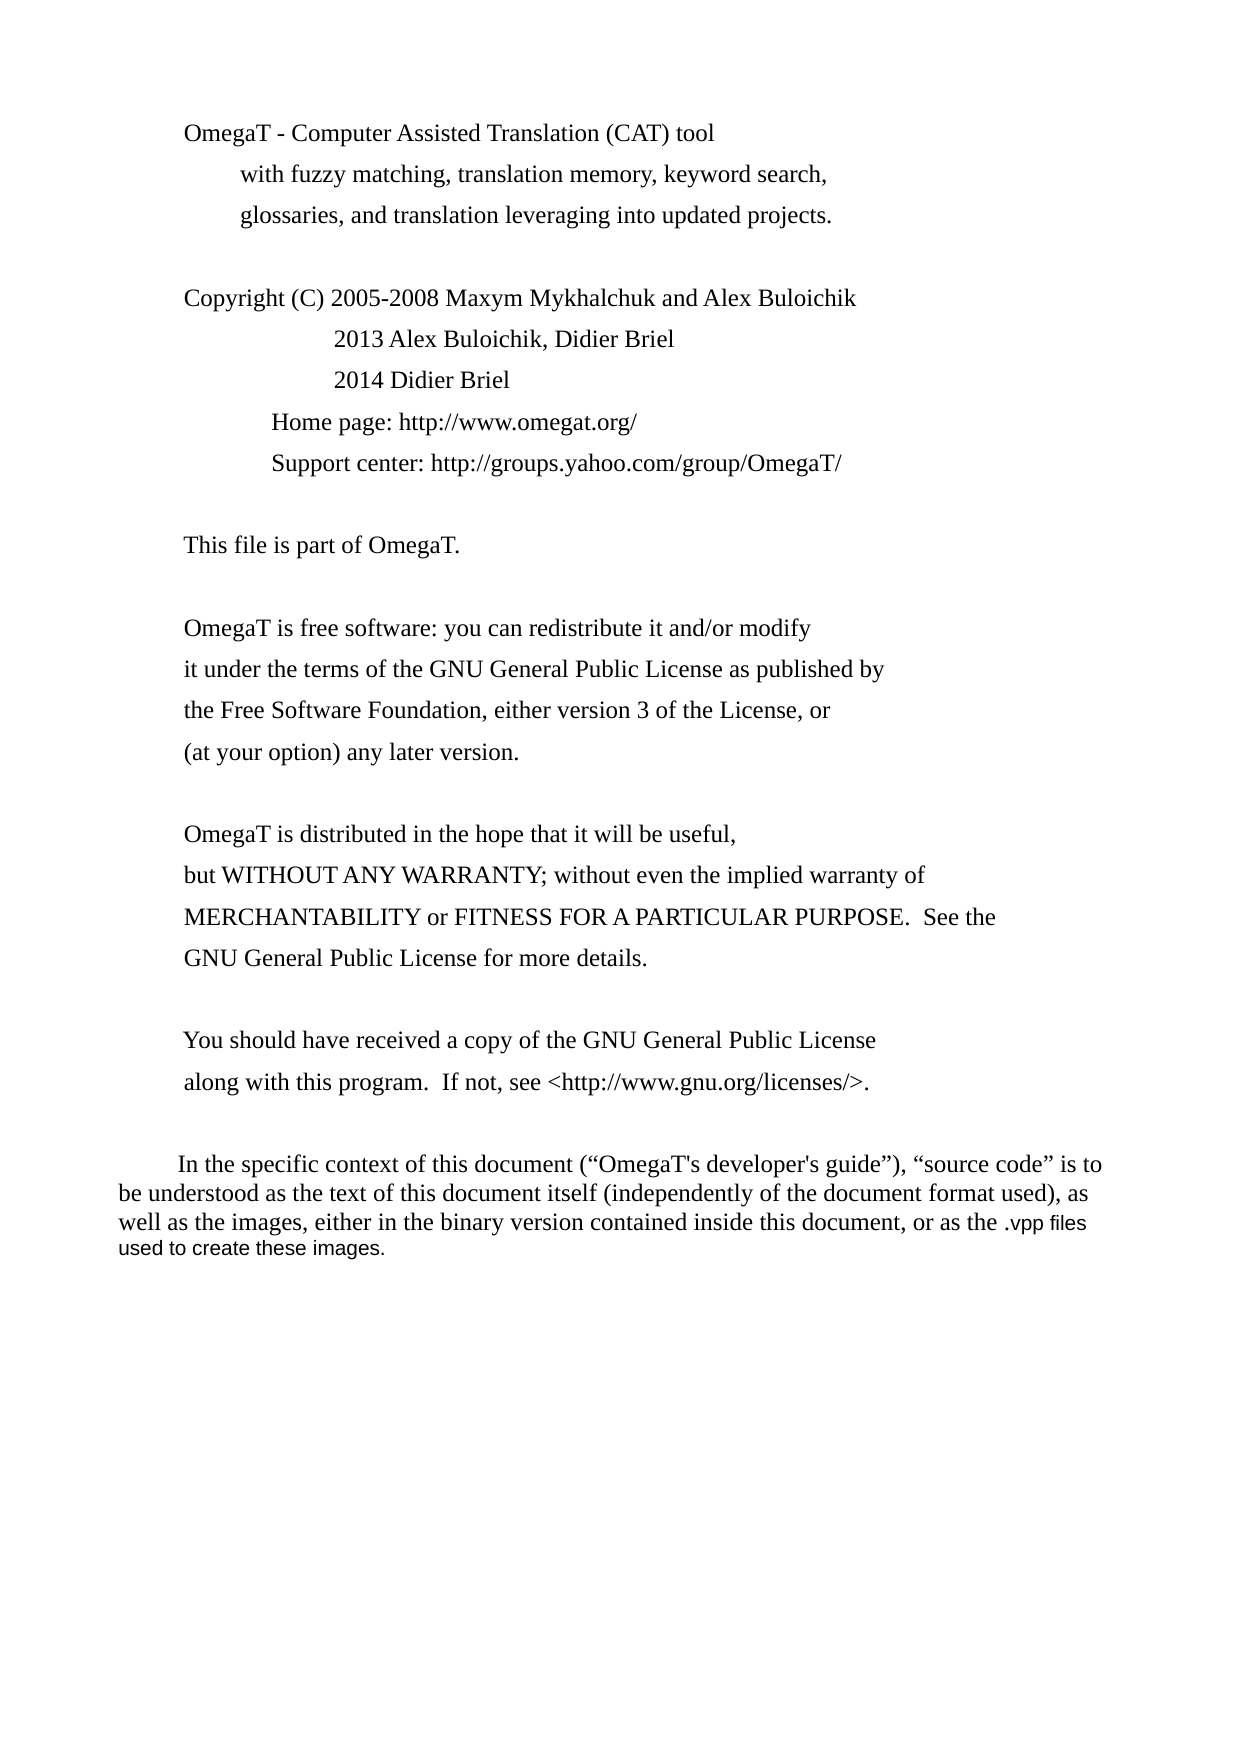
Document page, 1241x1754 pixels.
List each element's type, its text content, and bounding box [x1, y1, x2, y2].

text (at your option) any later version. [118, 737, 1122, 766]
text OmegaT is distributed in the hope that it will be useful, [118, 819, 1122, 848]
text along with this program. If not, see <http://www.gnu.org/licenses/>. [118, 1067, 1122, 1096]
text Copyright (C) 2005-2008 Maxym Mykhalchuk and Alex Buloichik [118, 283, 1122, 312]
text the Free Software Foundation, either version 3 of the License, or [118, 696, 1122, 724]
text it under the terms of the GNU General Public License as published by [118, 654, 1122, 683]
text 2014 Didier Briel [118, 366, 1122, 394]
text GNU General Public License for more details. [118, 943, 1122, 972]
text with fuzzy matching, translation memory, keyword search, [118, 159, 1122, 188]
text This file is part of OmegaT. [118, 531, 1122, 559]
text Home page: http://www.omegat.org/ [118, 407, 1122, 436]
text You should have received a copy of the GNU General Public License [118, 1026, 1122, 1054]
text OmegaT is free software: you can redistribute it and/or modify [118, 613, 1122, 642]
text but WITHOUT ANY WARRANTY; without even the implied warranty of [118, 861, 1122, 889]
text OmegaT - Computer Assisted Translation (CAT) tool [118, 118, 1122, 147]
text In the specific context of this document (“OmegaT's developer's guide”), “source code” is to be understood as the text of this document itself (independently of the document format used), as well as the images, either in the binary version contained inside this document, or as the .vpp files used to create these images. [118, 1149, 1122, 1259]
text MERCHANTABILITY or FITNESS FOR A PARTICULAR PURPOSE. See the [118, 902, 1122, 931]
text glossaries, and translation leveraging into updated projects. [118, 201, 1122, 229]
text Support center: http://groups.yahoo.com/group/OmegaT/ [118, 448, 1122, 477]
text 2013 Alex Buloichik, Didier Briel [118, 324, 1122, 353]
